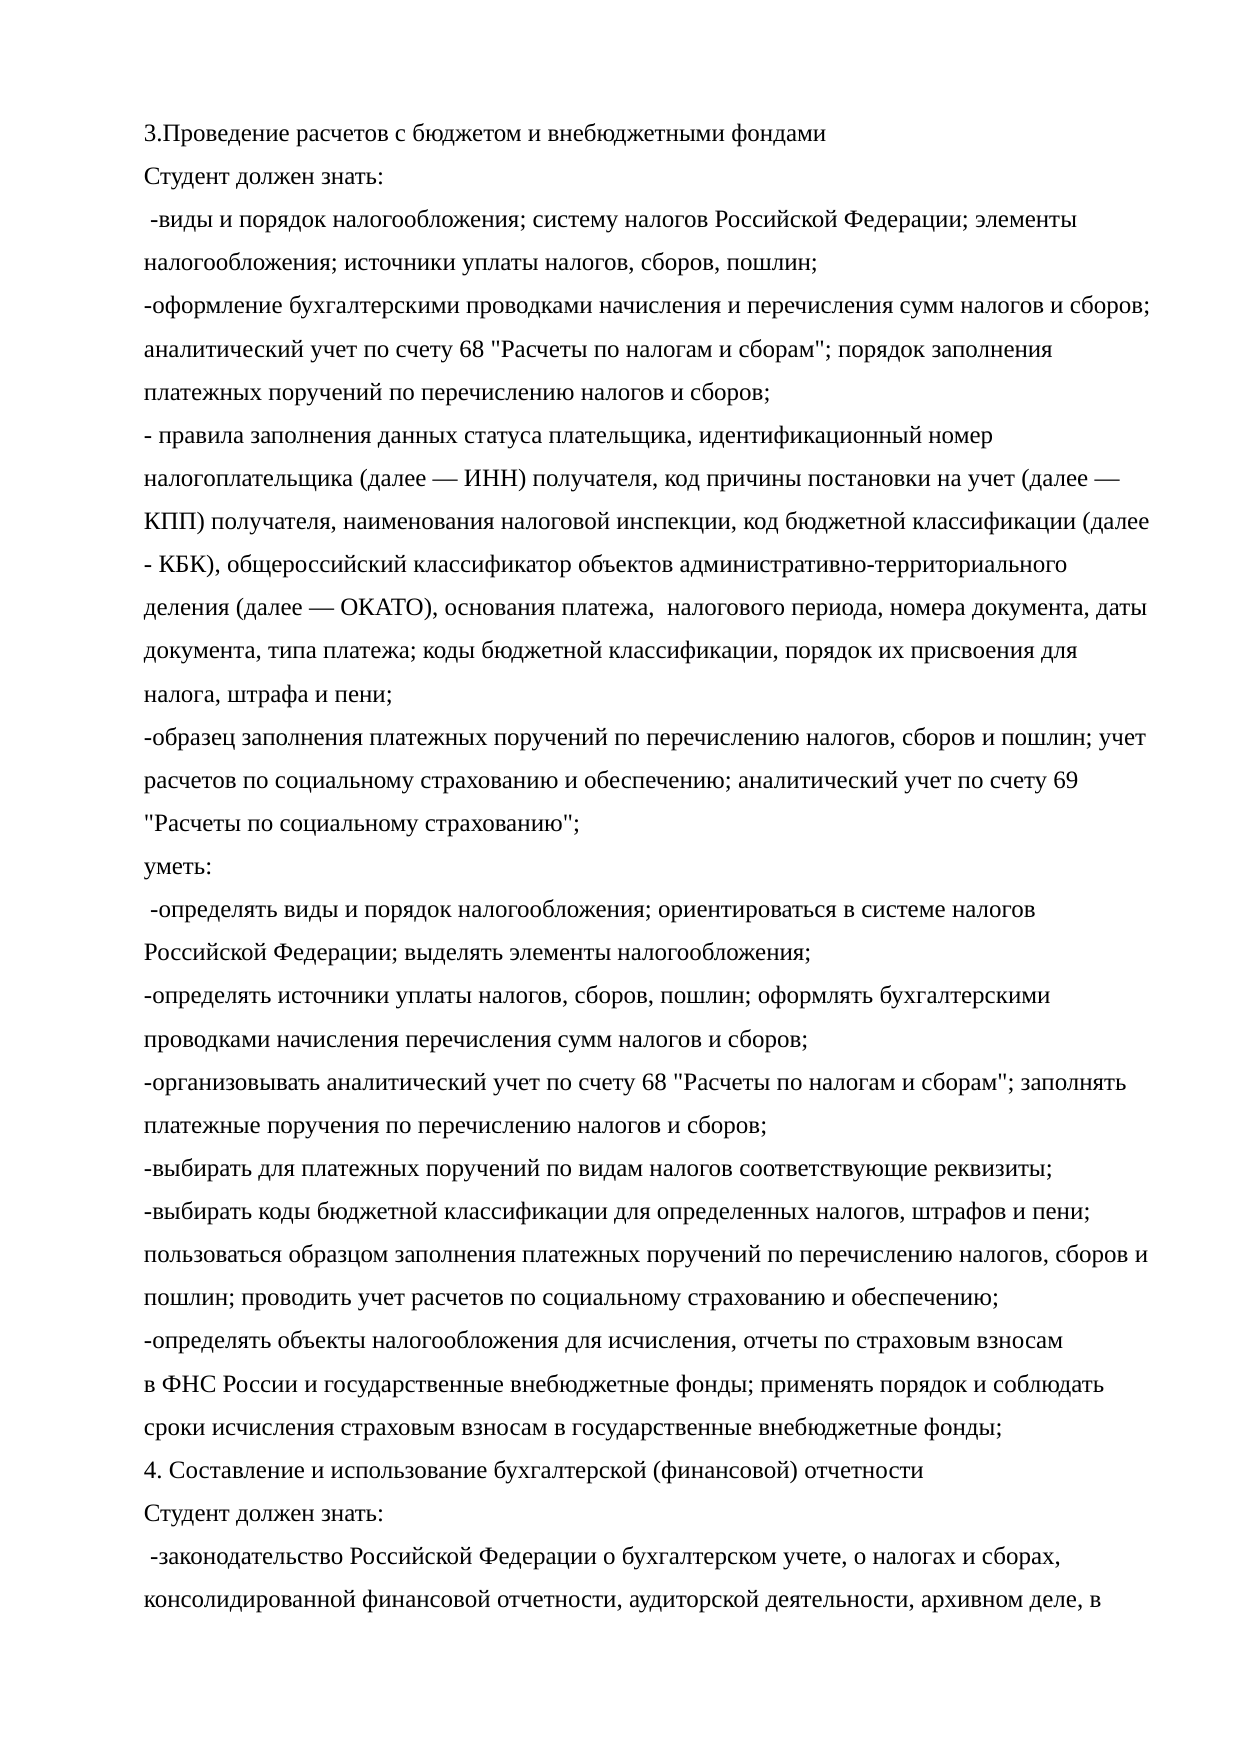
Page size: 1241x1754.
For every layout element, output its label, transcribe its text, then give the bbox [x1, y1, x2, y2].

text -выбирать коды бюджетной классификации для определенных налогов, штрафов и пени; [144, 1196, 1157, 1225]
text 4. Составление и использование бухгалтерской (финансовой) отчетности [144, 1455, 1157, 1484]
text 3.Проведение расчетов с бюджетом и внебюджетными фондами [144, 118, 1157, 147]
text Студент должен знать: [144, 161, 1157, 190]
text -определять объекты налогообложения для исчисления, отчеты по страховым взносам [144, 1326, 1157, 1354]
text уметь: [144, 851, 1157, 880]
text -выбирать для платежных поручений по видам налогов соответствующие реквизиты; [144, 1153, 1157, 1182]
text -организовывать аналитический учет по счету 68 "Расчеты по налогам и сборам"; заполнять платежные поручения по перечислению налогов и сборов; [144, 1067, 1157, 1139]
text сроки исчисления страховым взносам в государственные внебюджетные фонды; [144, 1412, 1157, 1441]
text -оформление бухгалтерскими проводками начисления и перечисления сумм налогов и сборов; аналитический учет по счету 68 "Расчеты по налогам и сборам"; порядок заполнения платежных поручений по перечислению налогов и сборов; [144, 291, 1157, 406]
text пользоваться образцом заполнения платежных поручений по перечислению налогов, сборов и пошлин; проводить учет расчетов по социальному страхованию и обеспечению; [144, 1239, 1157, 1311]
text -виды и порядок налогообложения; систему налогов Российской Федерации; элементы налогообложения; источники уплаты налогов, сборов, пошлин; [144, 204, 1157, 276]
text в ФНС России и государственные внебюджетные фонды; применять порядок и соблюдать [144, 1369, 1157, 1397]
text -определять источники уплаты налогов, сборов, пошлин; оформлять бухгалтерскими проводками начисления перечисления сумм налогов и сборов; [144, 981, 1157, 1052]
text -образец заполнения платежных поручений по перечислению налогов, сборов и пошлин; учет расчетов по социальному страхованию и обеспечению; аналитический учет по счету 69 "Расчеты по социальному страхованию"; [144, 722, 1157, 837]
text -законодательство Российской Федерации о бухгалтерском учете, о налогах и сборах, консолидированной финансовой отчетности, аудиторской деятельности, архивном деле, в [144, 1541, 1157, 1613]
text -определять виды и порядок налогообложения; ориентироваться в системе налогов Российской Федерации; выделять элементы налогообложения; [144, 894, 1157, 966]
text - правила заполнения данных статуса плательщика, идентификационный номер налогоплательщика (далее — ИНН) получателя, код причины постановки на учет (далее — КПП) получателя, наименования налоговой инспекции, код бюджетной классификации (далее - КБК), общероссийский классификатор объектов административно-территориального деления (далее — ОКАТО), основания платежа, налогового периода, номера документа, даты документа, типа платежа; коды бюджетной классификации, порядок их присвоения для налога, штрафа и пени; [144, 420, 1157, 707]
text Студент должен знать: [144, 1498, 1157, 1527]
